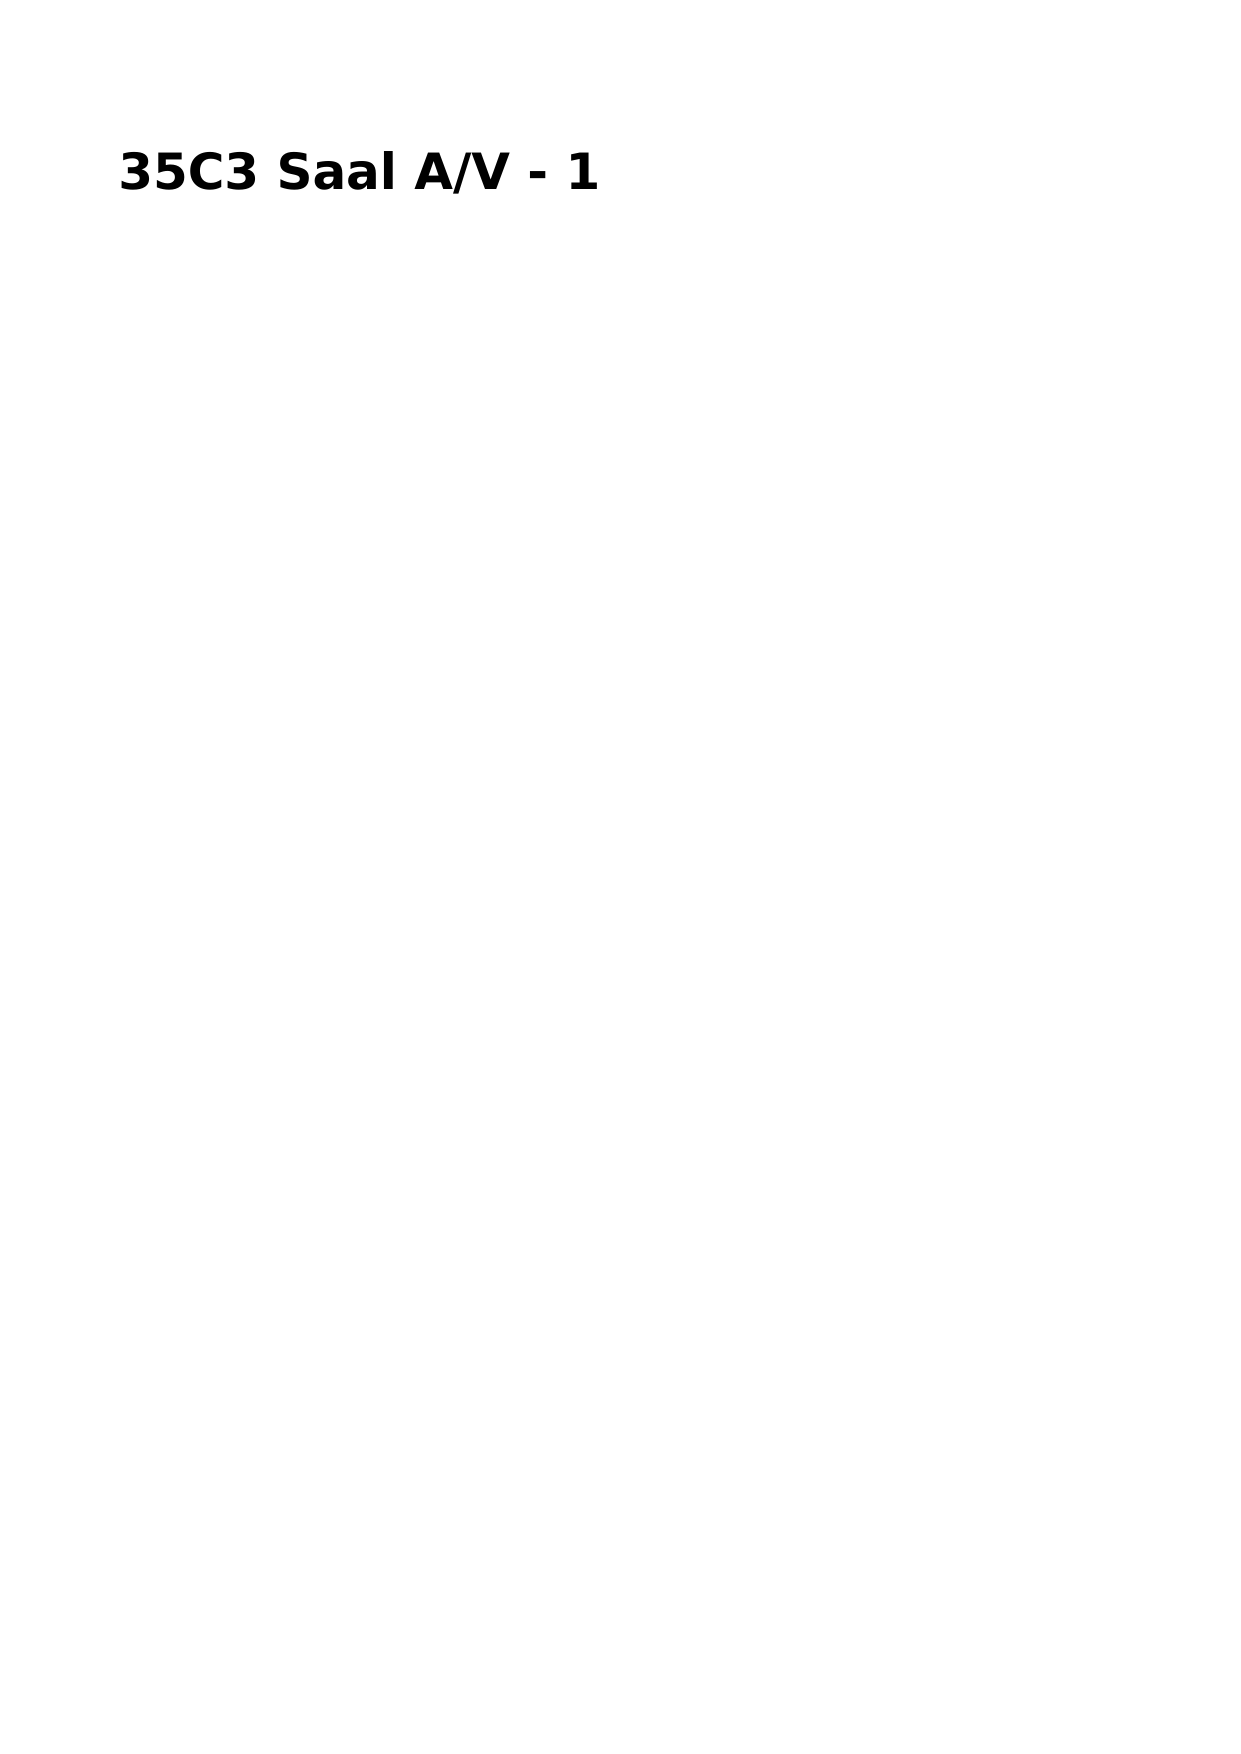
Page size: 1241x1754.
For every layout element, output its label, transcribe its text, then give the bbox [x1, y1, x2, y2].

subtitle 35C3 Saal A/V - 1 [118, 143, 1122, 201]
